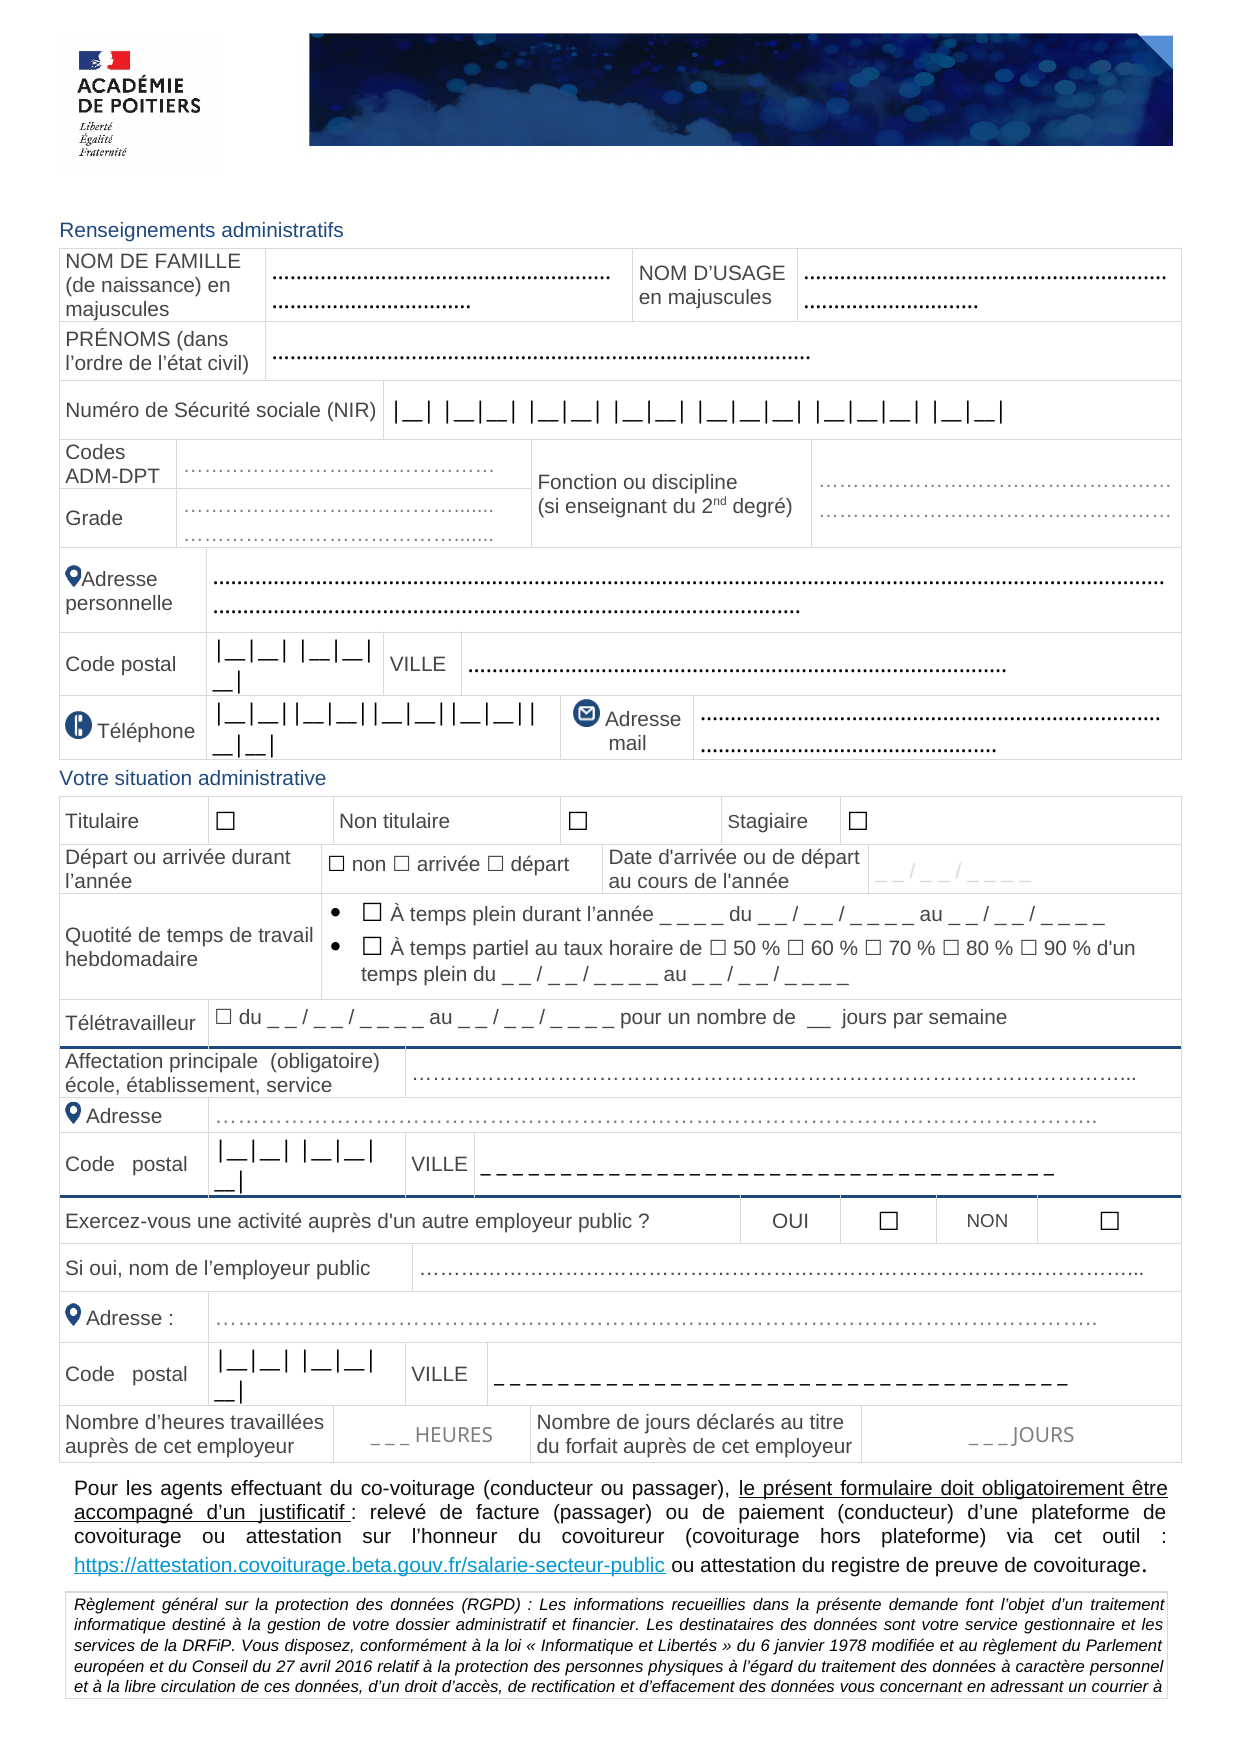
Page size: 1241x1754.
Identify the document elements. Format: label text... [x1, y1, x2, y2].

table_cell ….….….….….….….….….….….….….….….….…….……….….…. [266, 322, 1181, 380]
table_cell Grade [60, 489, 176, 547]
table_cell …………………………………………………………………………………………………….. [209, 1098, 1181, 1132]
picture [65, 711, 92, 739]
table_cell Code postal [60, 1133, 208, 1195]
table_header Titulaire [60, 797, 208, 844]
picture [65, 565, 82, 587]
table_cell Nombre d’heures travaillées auprès de cet employeur [60, 1406, 333, 1462]
table_header NOM DE FAMILLE (de naissance) en majuscules [60, 249, 265, 321]
table_cell ☐ [1038, 1198, 1181, 1243]
table_cell ☐ non ☐ arrivée ☐ départ [322, 845, 602, 893]
text Pour les agents effectuant du co-voiturage (conducteur ou passager), le présent formulaire doit obligatoirement être accompagné d’un justificatif : relevé de facture (passager) ou de paiement (conducteur) d’une plateforme de covoiturage ou attestation sur l’honneur du covoitureur (covoiturage hors plateforme) via cet outil : https://attestation.covoiturage.beta.gouv.fr/salarie-secteur-public ou attestation du registre de preuve de covoiturage. [74, 1476, 1168, 1579]
table_cell Codes ADM-DPT [60, 440, 176, 488]
table_cell Code postal [60, 633, 206, 695]
text Règlement général sur la protection des données (RGPD) : Les informations recueillies dans la présente demande font l’objet d’un traitement informatique destiné à la gestion de votre dossier administratif et financier. Les destinataires des données sont votre service gestionnaire et les services de la DRFiP. Vous disposez, conformément à la loi « Informatique et Libertés » du 6 janvier 1978 modifiée et au règlement du Parlement européen et du Conseil du 27 avril 2016 relatif à la protection des personnes physiques à l’égard du traitement des données à caractère personnel et à la libre circulation de ces données, d’un droit d’accès, de rectification et d’effacement des données vous concernant en adressant un courrier à [66, 1593, 1167, 1698]
table_cell |__|__| |__|__|__| [207, 633, 383, 695]
table_cell Téléphone [60, 696, 206, 759]
table_cell |__|__||__|__||__|__||__|__||__|__| [207, 696, 560, 759]
table_cell …………………………………………………………………………………………... [413, 1244, 1181, 1291]
table_cell ……………………………………… [177, 440, 531, 488]
table_cell ☐ du _ _ / _ _ / _ _ _ _ au _ _ / _ _ / _ _ _ _ pour un nombre de __ jours par semaine [209, 1000, 1181, 1046]
table_cell Affectation principale (obligatoire) école, établissement, service [60, 1049, 405, 1097]
table_cell …………………………………………………………………………………………... [406, 1049, 1181, 1097]
subtitle Renseignements administratifs [59, 218, 1181, 242]
table_cell …………………………………....... …………………………………....... [177, 489, 531, 547]
table_header ….….….….….….….….….….….….….….….….…….……….….…. [798, 249, 1181, 321]
table_cell ….….….….….….….….….….….….….….….….….….….….….….….…..….….….….….….…. [694, 696, 1181, 759]
table_cell Adresse : [60, 1292, 208, 1342]
picture [573, 699, 600, 727]
picture [65, 1102, 81, 1124]
table_cell OUI [741, 1198, 840, 1243]
table_cell _ _ _ _ _ _ _ _ _ _ _ _ _ _ _ _ _ _ _ _ _ _ _ _ _ _ _ _ _ _ _ _ _ _ _ _ [488, 1343, 1181, 1405]
table_header NOM D’USAGE en majuscules [633, 249, 797, 321]
table_cell Numéro de Sécurité sociale (NIR) [60, 381, 383, 439]
table_cell |__|__| |__|__|__| [209, 1133, 405, 1195]
table_cell PRÉNOMS (dans l’ordre de l’état civil) [60, 322, 265, 380]
table_cell _ _ _ JOURS [862, 1406, 1181, 1462]
table_cell VILLE [384, 633, 461, 695]
table_cell Nombre de jours déclarés au titre du forfait auprès de cet employeur [531, 1406, 861, 1462]
subtitle Votre situation administrative [59, 766, 1181, 790]
table_cell ­|__| |__|__| |__|__| |__|__| |__|__|__| |__|__|__| |__|__| [384, 381, 1181, 439]
table_cell Adresse [60, 1098, 208, 1132]
table_header Stagiaire [722, 797, 840, 844]
table_cell …………………………………………………………………………………………………….. [209, 1292, 1181, 1342]
table_cell Adresse mail [561, 696, 693, 759]
table_cell Si oui, nom de l’employeur public [60, 1244, 412, 1291]
table_cell VILLE [406, 1133, 474, 1195]
picture [309, 33, 1173, 146]
table_cell Date d'arrivée ou de départ au cours de l'année [603, 845, 868, 893]
table_cell Adresse personnelle [60, 548, 206, 632]
table_cell ….….….….….….….….….….….….….….….….…….……….….…. [462, 633, 1181, 695]
picture [65, 1303, 81, 1326]
table_cell _ _ _ _ _ _ _ _ _ _ _ _ _ _ _ _ _ _ _ _ _ _ _ _ _ _ _ _ _ _ _ _ _ _ _ _ [475, 1133, 1181, 1195]
table_cell Exercez-vous une activité auprès d'un autre employeur public ? [60, 1198, 740, 1243]
table_cell VILLE [406, 1343, 487, 1405]
table_header ☐ [209, 797, 333, 844]
table_cell Code postal [60, 1343, 208, 1405]
table_header Non titulaire [334, 797, 560, 844]
table_cell |__|__| |__|__|__| [209, 1343, 405, 1405]
table_header ☐ [841, 797, 1181, 844]
table_cell Départ ou arrivée durant l’année [60, 845, 321, 893]
table_cell Quotité de temps de travail hebdomadaire [60, 894, 321, 999]
table_cell ………………………………………………………………………………………… [812, 440, 1181, 547]
table_cell ☐ À temps plein durant l’année _ _ _ _ du _ _ / _ _ / _ _ _ _ au _ _ / _ _ / _ _ _ _ ☐ À temps partiel au taux horaire de ☐ 50 % ☐ 60 % ☐ 70 % ☐ 80 % ☐ 90 % d'un temps plein du _ _ / _ _ / _ _ _ _ au _ _ / _ _ / _ _ _ _ [322, 894, 1181, 999]
table_cell Fonction ou discipline (si enseignant du 2nd degré) [532, 440, 811, 547]
table_header ☐ [561, 797, 721, 844]
picture [77, 32, 219, 174]
table_cell NON [937, 1198, 1037, 1243]
table_cell ….….….….….….….….….….….….….….….….….….….….….….….…..….….….….….….….………...….….….….….….….….….….….….….….….….….….….….….….….….….….…..….…. [207, 548, 1181, 632]
table_cell ☐ [841, 1198, 936, 1243]
table_cell _ _ / _ _ / _ _ _ _ [869, 845, 1181, 893]
table_cell _ _ _ HEURES [334, 1406, 530, 1462]
table_header ….….….….….….….….….….….….….….….….…….……….….…. [266, 249, 632, 321]
table_cell Télétravailleur [60, 1000, 208, 1046]
